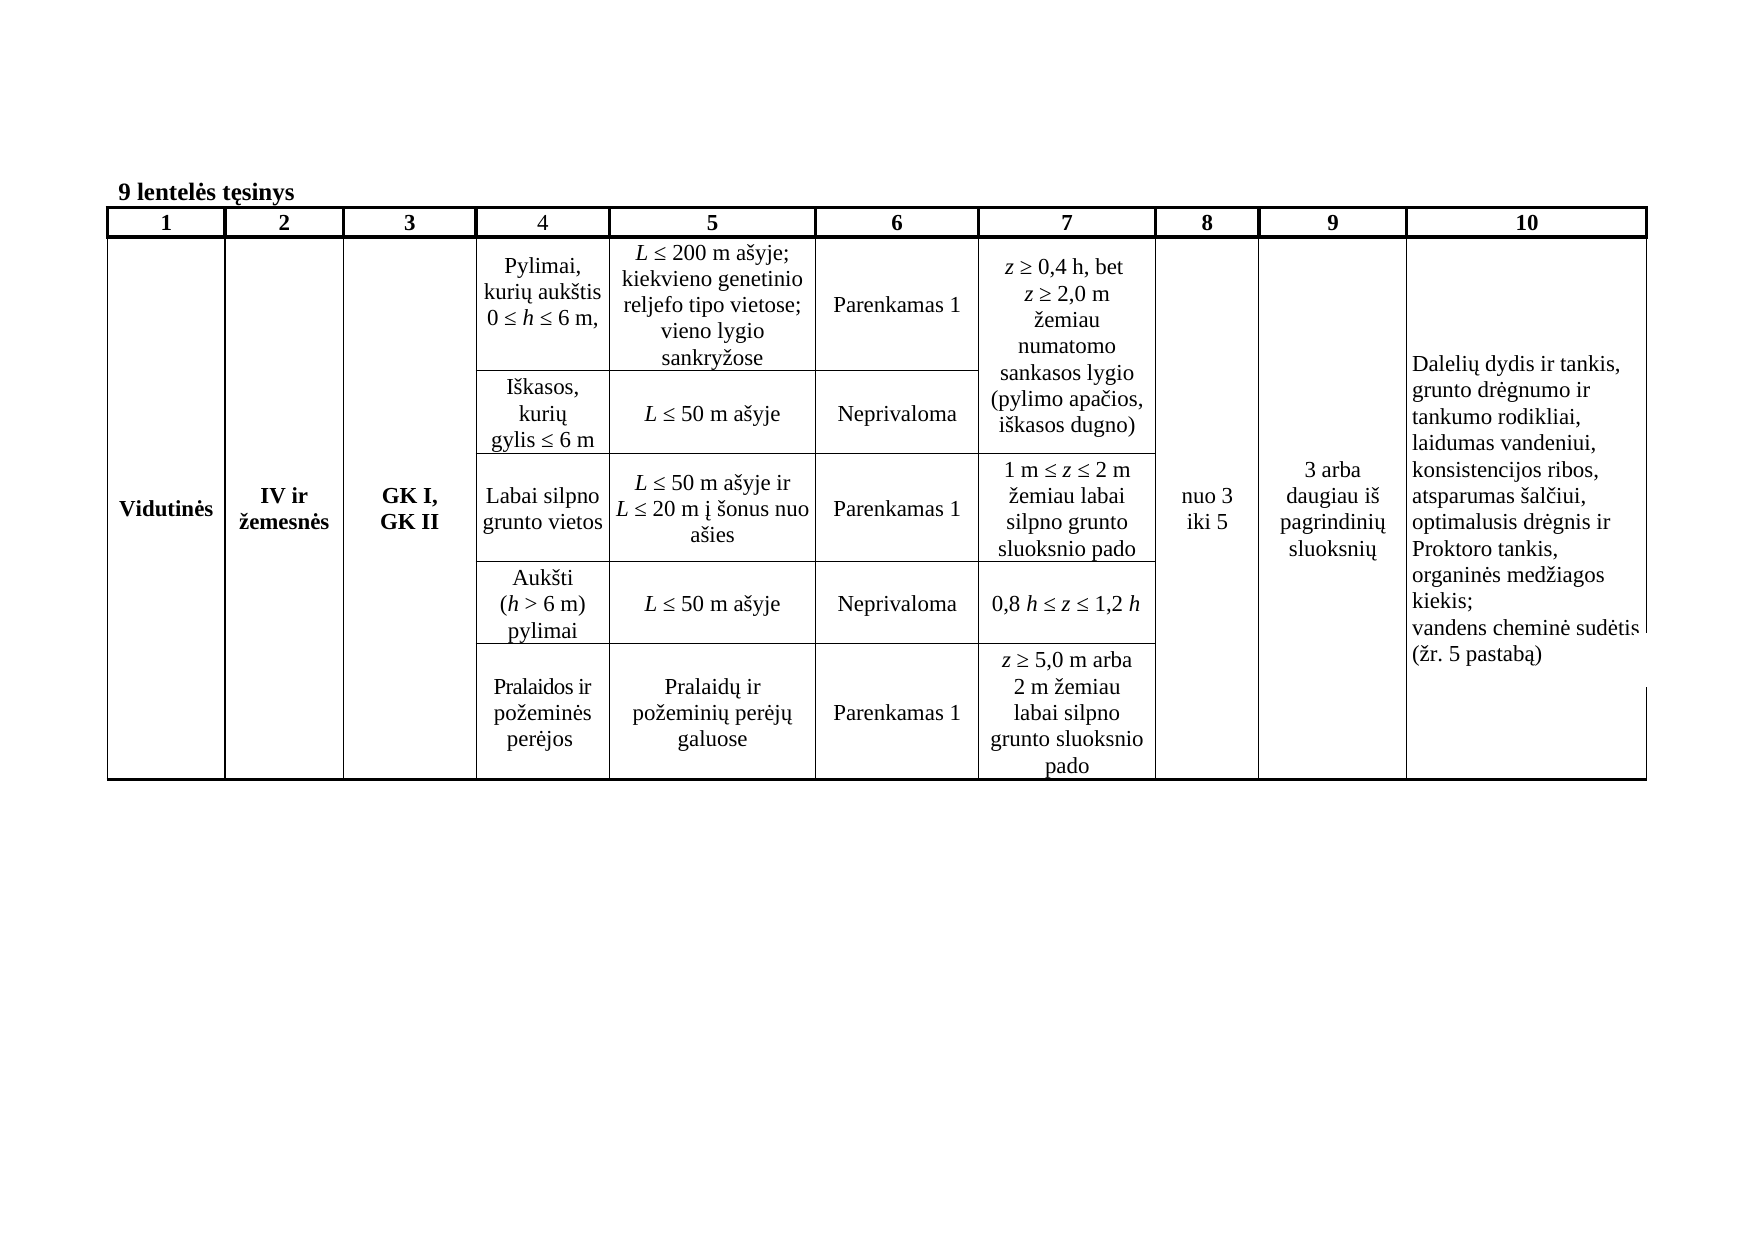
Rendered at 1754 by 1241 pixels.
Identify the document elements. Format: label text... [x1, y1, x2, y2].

table_cell Labai silpno grunto vietos [477, 454, 609, 561]
table_header 2 [227, 209, 342, 235]
table_cell z ≥ 0,4 h, bet z ≥ 2,0 m žemiau numatomo sankasos lygio (pylimo apačios, iškasos dugno) [979, 239, 1155, 452]
table_header 5 [611, 209, 814, 235]
table_cell Parenkamas 1 [816, 239, 978, 370]
table_cell Aukšti (h > 6 m) pylimai [477, 562, 609, 643]
text 9 lentelės tęsinys [118, 177, 1636, 206]
table_cell Neprivaloma [816, 371, 978, 452]
table_cell L ≤ 50 m ašyje [610, 562, 815, 643]
table_cell 0,8 h ≤ z ≤ 1,2 h [979, 562, 1155, 643]
table_cell 3 arba daugiau iš pagrindinių sluoksnių [1259, 239, 1406, 778]
table_cell Pralaidos ir požeminės perėjos [477, 644, 609, 778]
table_cell GK I, GK II [344, 239, 476, 778]
table_header 9 [1261, 209, 1405, 235]
table_header 3 [345, 209, 474, 235]
table_cell L ≤ 50 m ašyje ir L ≤ 20 m į šonus nuo ašies [610, 454, 815, 561]
table_cell Pylimai, kurių aukštis 0 ≤ h ≤ 6 m, [477, 239, 609, 370]
table_header 10 [1408, 209, 1645, 235]
table_cell 1 m ≤ z ≤ 2 m žemiau labai silpno grunto sluoksnio pado [979, 454, 1155, 561]
table_header 1 [109, 209, 223, 235]
table_cell Dalelių dydis ir tankis, grunto drėgnumo ir tankumo rodikliai, laidumas vandeniui, konsistencijos ribos, atsparumas šalčiui, optimalusis drėgnis ir Proktoro tankis, organinės medžiagos kiekis; vandens cheminė sudėtis (žr. 5 pastabą) [1407, 239, 1646, 778]
table_cell Vidutinės [108, 239, 224, 778]
table_cell Parenkamas 1 [816, 644, 978, 778]
table_cell L ≤ 200 m ašyje; kiekvieno genetinio reljefo tipo vietose; vieno lygio sankryžose [610, 239, 815, 370]
table_cell L ≤ 50 m ašyje [610, 371, 815, 452]
table_header 7 [980, 209, 1154, 235]
table_header 8 [1157, 209, 1257, 235]
table_cell Iškasos, kurių gylis ≤ 6 m [477, 371, 609, 452]
table_cell Parenkamas 1 [816, 454, 978, 561]
table_cell Pralaidų ir požeminių perėjų galuose [610, 644, 815, 778]
table_cell nuo 3 iki 5 [1156, 239, 1258, 778]
table_cell z ≥ 5,0 m arba 2 m žemiau labai silpno grunto sluoksnio pado [979, 644, 1155, 778]
table_header 6 [817, 209, 977, 235]
table_cell IV ir žemesnės [226, 239, 343, 778]
table_cell Neprivaloma [816, 562, 978, 643]
table_header 4 [478, 209, 608, 235]
